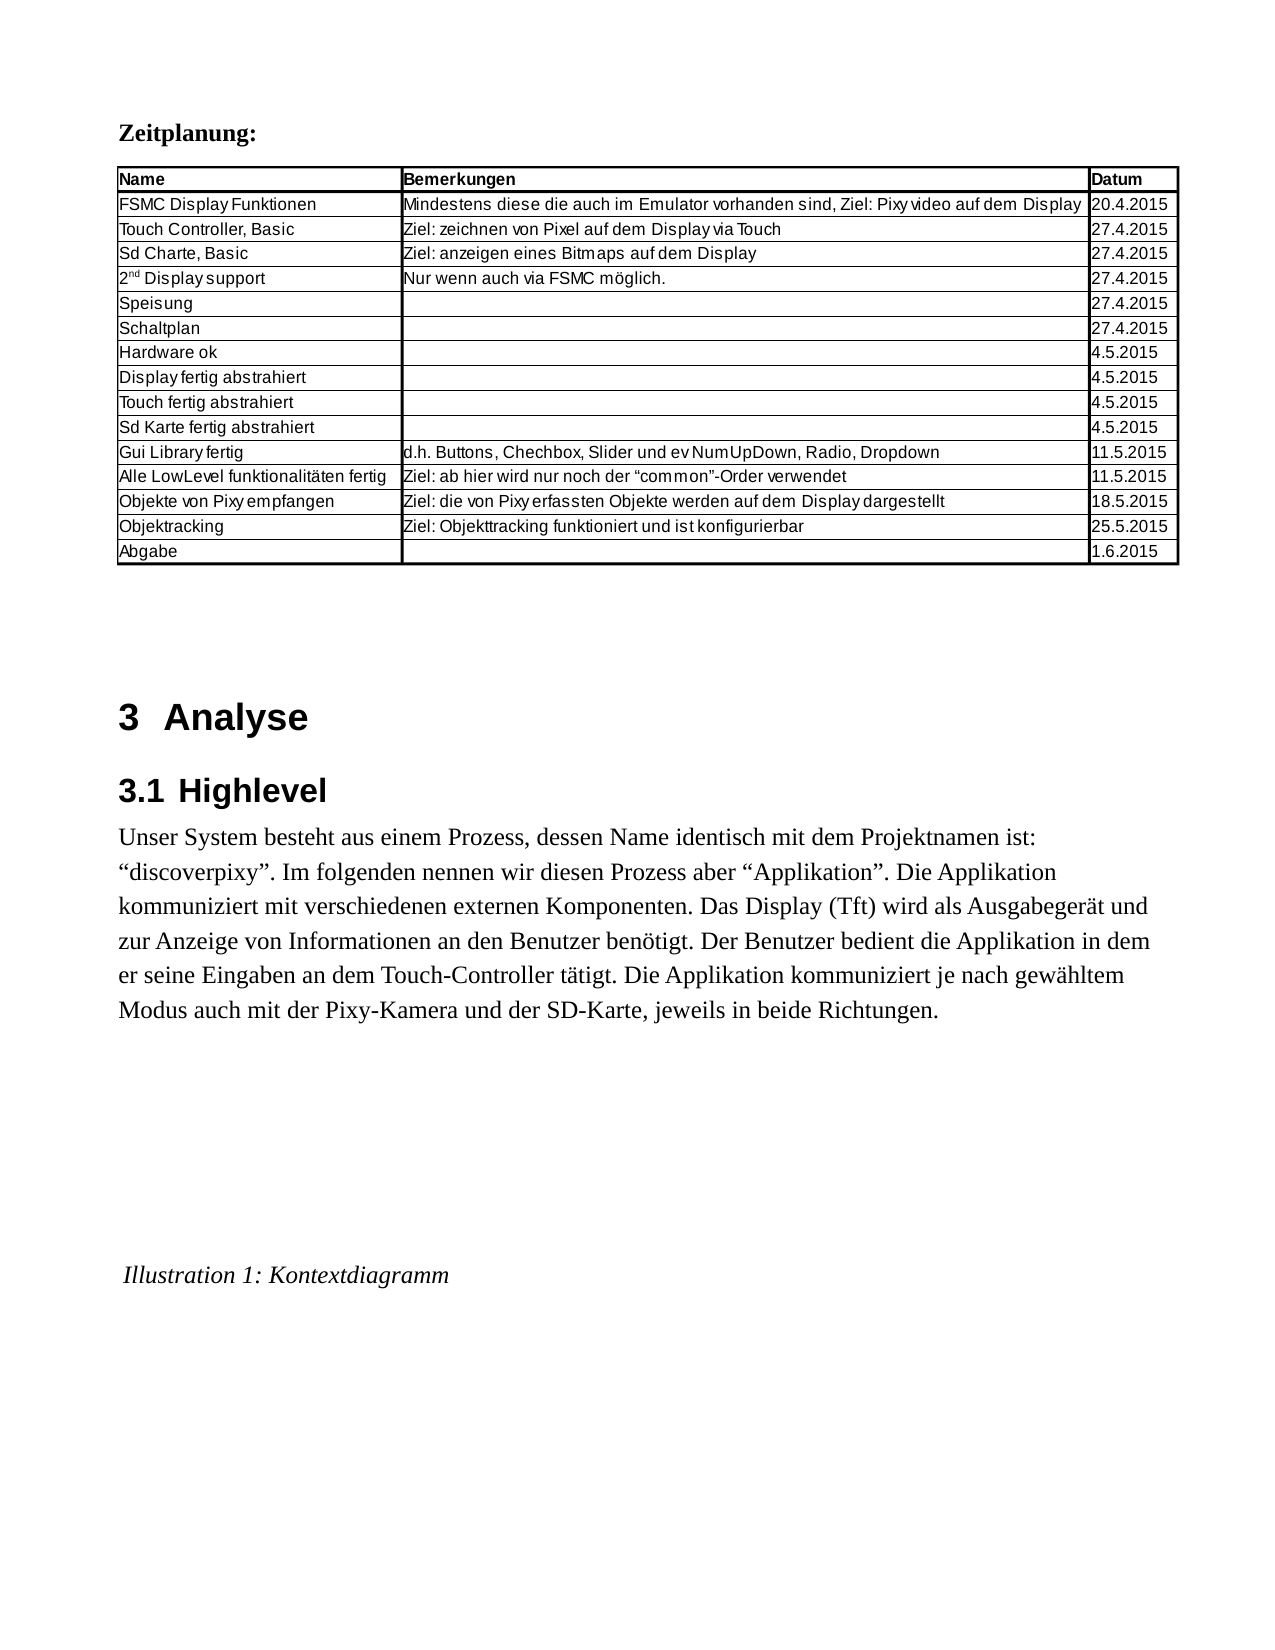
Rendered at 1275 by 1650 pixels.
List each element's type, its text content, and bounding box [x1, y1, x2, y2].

subtitle Analyse [118, 694, 1157, 738]
text Unser System besteht aus einem Prozess, dessen Name identisch mit dem Projektnamen ist: “discoverpixy”. Im folgenden nennen wir diesen Prozess aber “Applikation”. Die Applikation kommuniziert mit verschiedenen externen Komponenten. Das Display (Tft) wird als Ausgabegerät und zur Anzeige von Informationen an den Benutzer benötigt. Der Benutzer bedient die Applikation in dem er seine Eingaben an dem Touch-Controller tätigt. Die Applikation kommuniziert je nach gewähltem Modus auch mit der Pixy-Kamera und der SD-Karte, jeweils in beide Richtungen. [118, 822, 1157, 1024]
subtitle Highlevel [118, 771, 1157, 810]
text Illustration 1: Kontextdiagramm [123, 1066, 897, 1289]
text Zeitplanung: [118, 118, 1157, 147]
